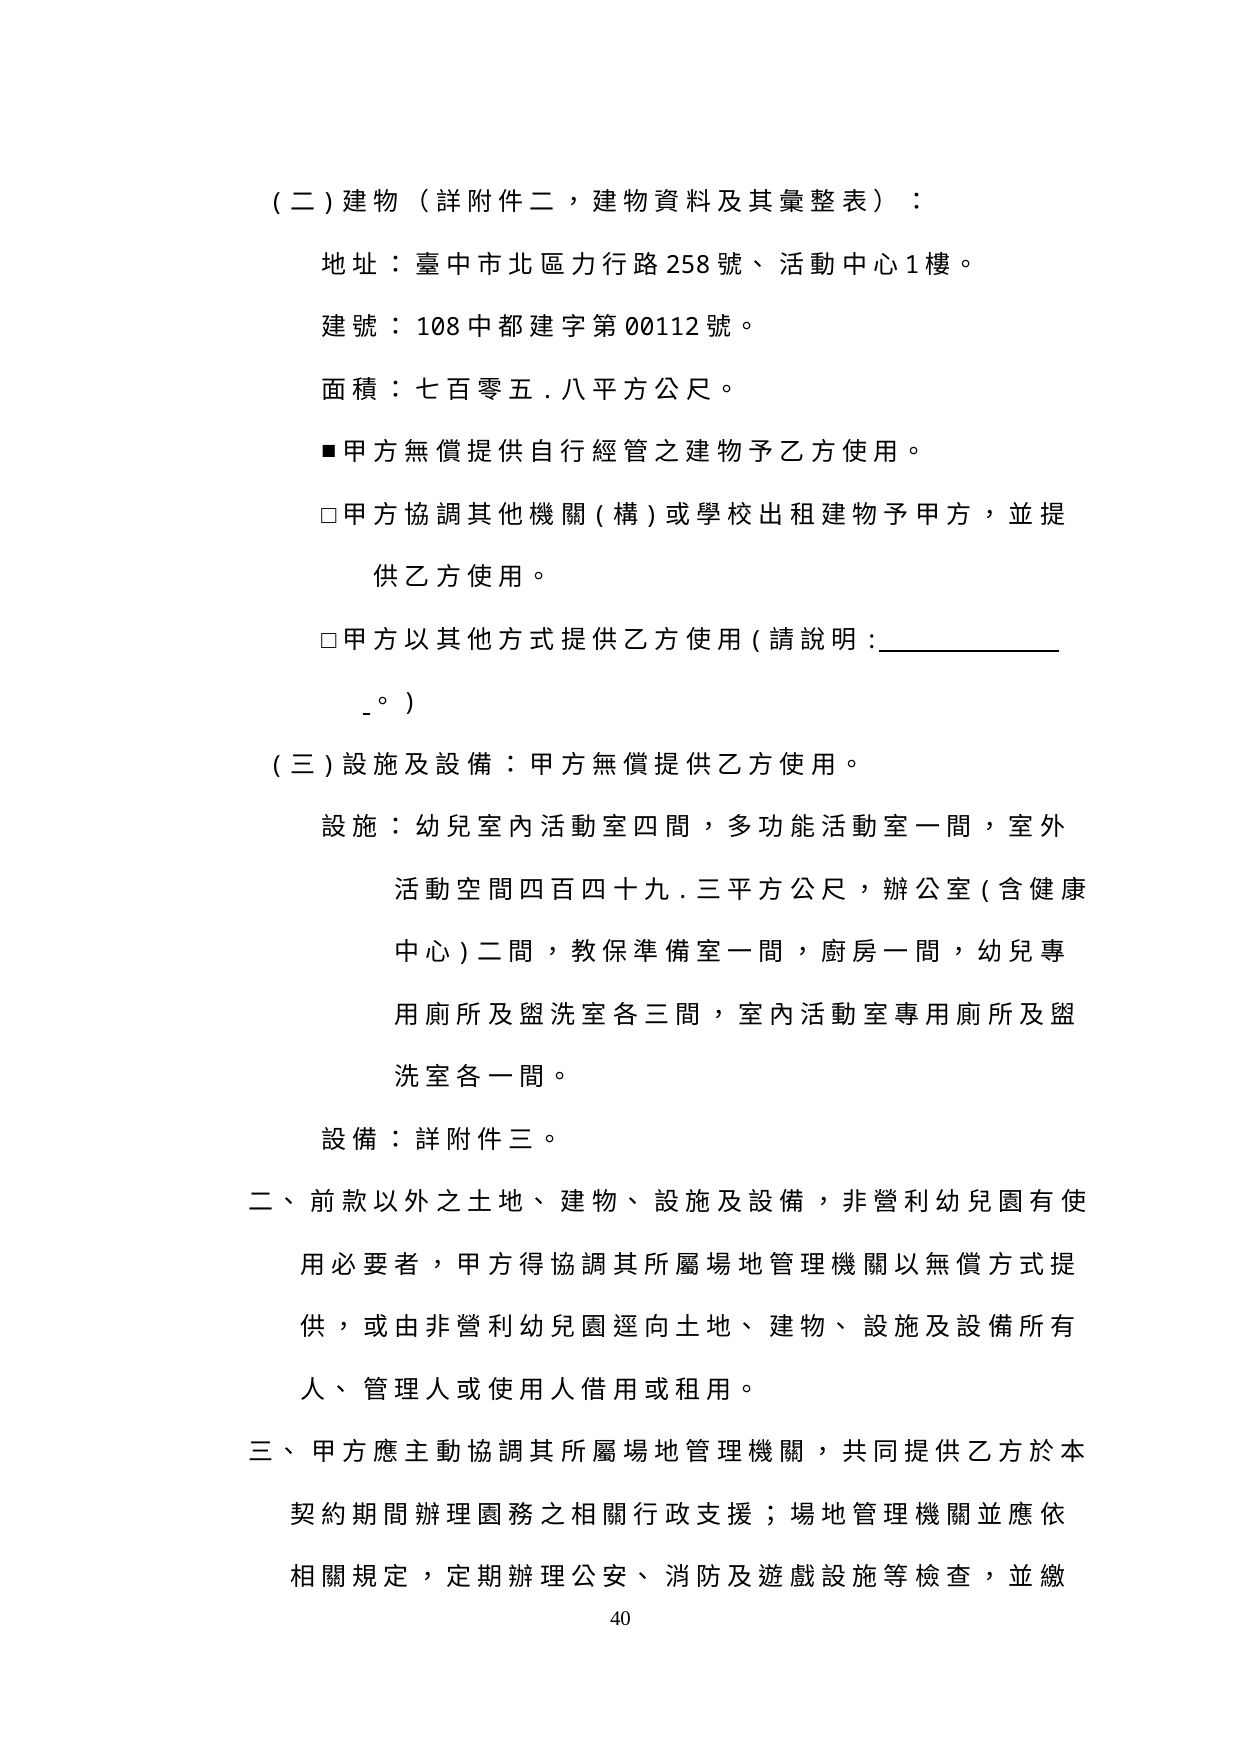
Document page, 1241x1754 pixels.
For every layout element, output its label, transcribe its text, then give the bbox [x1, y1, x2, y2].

text 建號：108中都建字第00112號。 [309, 283, 1089, 346]
text 二、前款以外之土地、建物、設施及設備，非營利幼兒園有使用必要者，甲方得協調其所屬場地管理機關以無償方式提供，或由非營利幼兒園逕向土地、建物、設施及設備所有人、管理人或使用人借用或租用。 [237, 1158, 1089, 1408]
text ■甲方無償提供自行經管之建物予乙方使用。 [309, 408, 1089, 471]
text 設施：幼兒室內活動室四間，多功能活動室一間，室外活動空間四百四十九.三平方公尺，辦公室(含健康中心)二間，教保準備室一間，廚房一間，幼兒專用廁所及盥洗室各三間，室內活動室專用廁所及盥洗室各一間。 [309, 783, 1089, 1096]
text 設備：詳附件三。 [309, 1096, 1089, 1158]
text 地址：臺中市北區力行路258號、活動中心1樓。 [309, 221, 1089, 283]
text (二)建物（詳附件二，建物資料及其彙整表）： [259, 158, 1089, 221]
text (三)設施及設備：甲方無償提供乙方使用。 [259, 721, 1089, 783]
text 三、甲方應主動協調其所屬場地管理機關，共同提供乙方於本契約期間辦理園務之相關行政支援；場地管理機關並應依相關規定，定期辦理公安、消防及遊戲設施等檢查，並繳 [237, 1408, 1089, 1596]
text □甲方以其他方式提供乙方使用(請說明: 。) [309, 596, 1089, 721]
text 面積：七百零五.八平方公尺。 [309, 346, 1089, 408]
text □甲方協調其他機關(構)或學校出租建物予甲方，並提供乙方使用。 [309, 471, 1089, 596]
